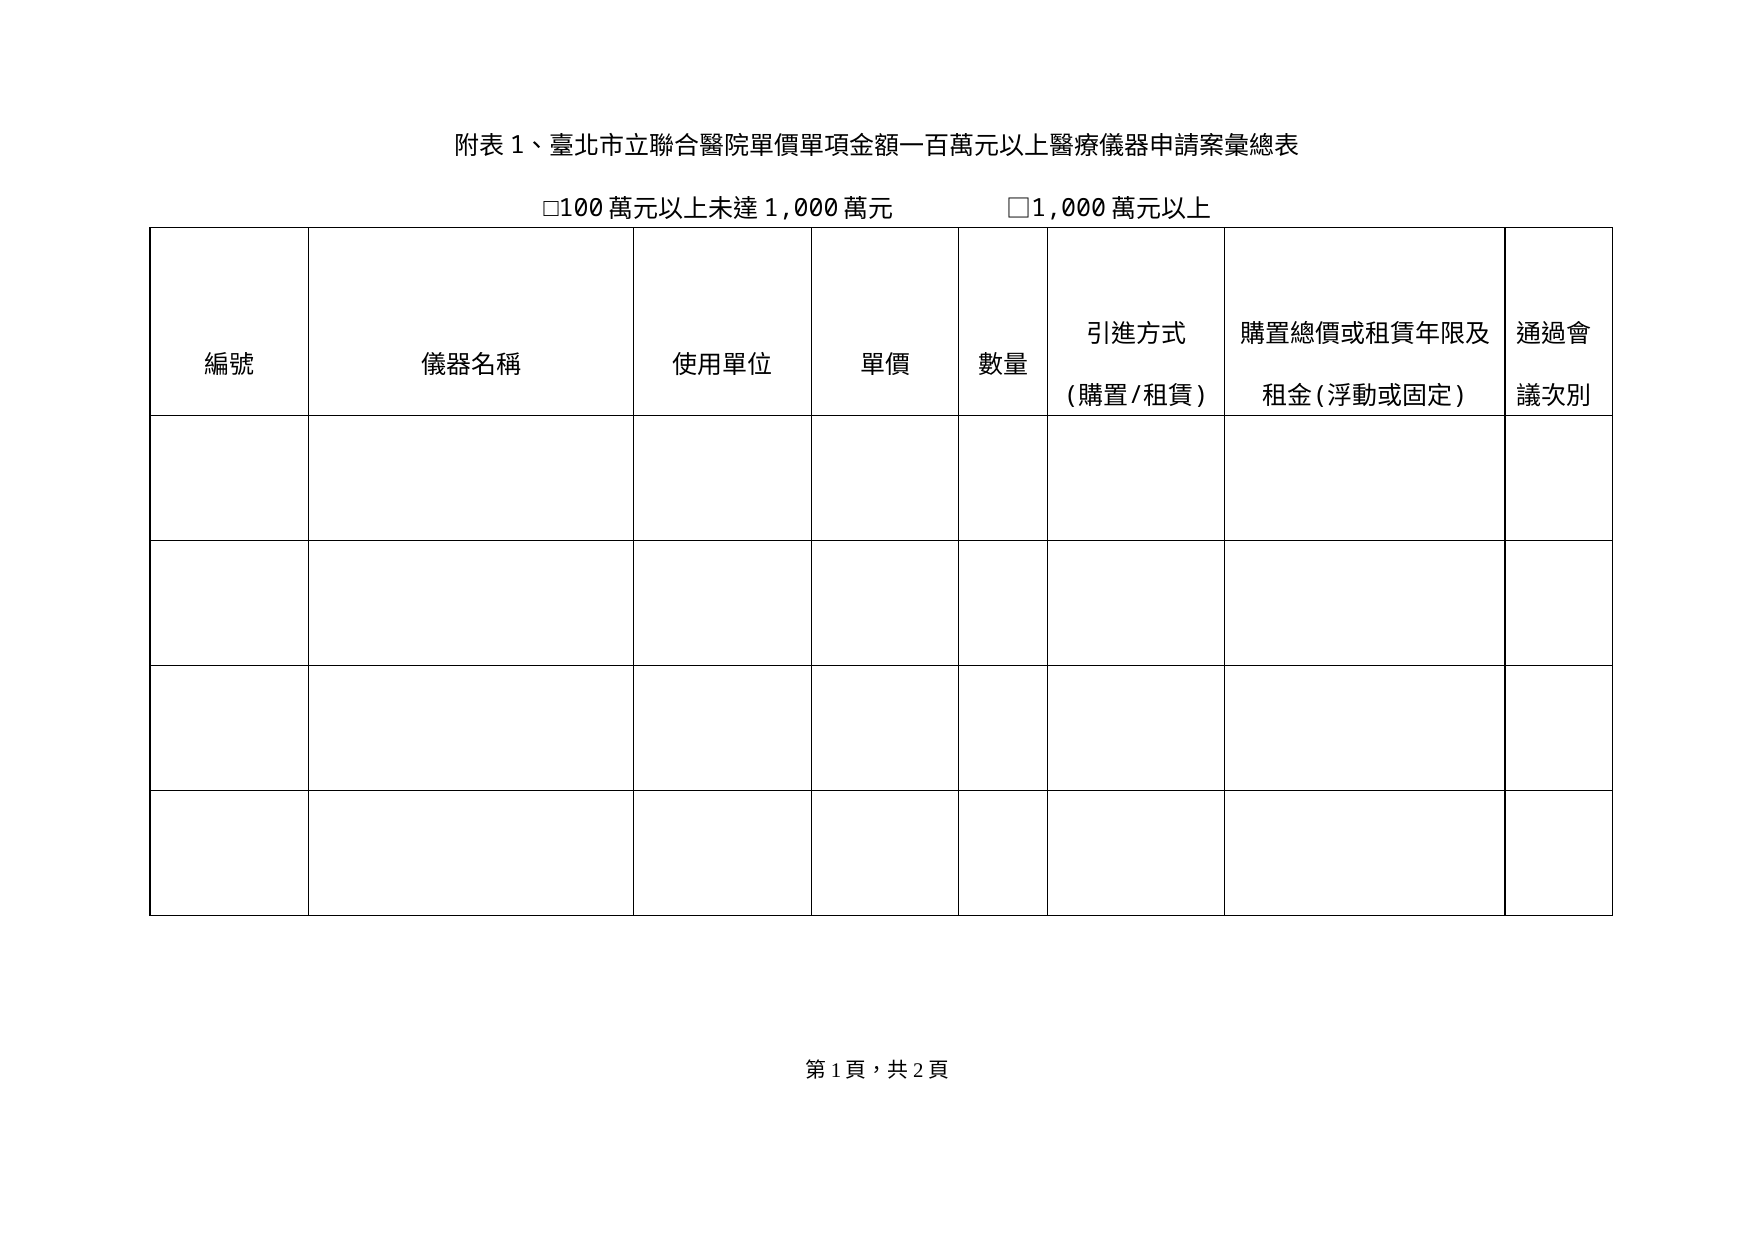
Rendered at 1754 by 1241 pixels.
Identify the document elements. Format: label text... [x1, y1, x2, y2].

table_cell [309, 541, 633, 664]
table_cell [1048, 416, 1224, 539]
table_cell [634, 541, 811, 664]
table_cell [959, 541, 1047, 664]
table_cell [309, 666, 633, 789]
table_cell [959, 791, 1047, 914]
table_cell [1225, 791, 1504, 914]
text □100萬元以上未達1,000萬元 □1,000萬元以上 [150, 164, 1604, 227]
table_cell [812, 666, 958, 789]
table_cell [1048, 666, 1224, 789]
table_cell [634, 791, 811, 914]
table_cell [1506, 791, 1612, 914]
table_header 數量 [959, 228, 1047, 414]
table_cell [151, 666, 308, 789]
table_header 通過會議次別 [1506, 228, 1612, 414]
table_cell [959, 666, 1047, 789]
table_cell [1048, 791, 1224, 914]
table_cell [151, 791, 308, 914]
text 附表1、臺北市立聯合醫院單價單項金額一百萬元以上醫療儀器申請案彙總表 [150, 102, 1604, 164]
table_cell [309, 416, 633, 539]
table_cell [1048, 541, 1224, 664]
table_cell [812, 416, 958, 539]
table_cell [634, 666, 811, 789]
table_cell [1225, 541, 1504, 664]
table_cell [1506, 541, 1612, 664]
table_header 儀器名稱 [309, 228, 633, 414]
table_cell [634, 416, 811, 539]
table_cell [1506, 666, 1612, 789]
table_cell [1225, 416, 1504, 539]
table_cell [1225, 666, 1504, 789]
table_cell [309, 791, 633, 914]
table_cell [959, 416, 1047, 539]
table_header 編號 [151, 228, 308, 414]
table_cell [151, 541, 308, 664]
table_cell [812, 791, 958, 914]
table_header 引進方式 (購置/租賃) [1048, 228, 1224, 414]
table_cell [812, 541, 958, 664]
table_cell [1506, 416, 1612, 539]
table_cell [151, 416, 308, 539]
table_header 使用單位 [634, 228, 811, 414]
table_header 購置總價或租賃年限及租金(浮動或固定) [1225, 228, 1504, 414]
table_header 單價 [812, 228, 958, 414]
